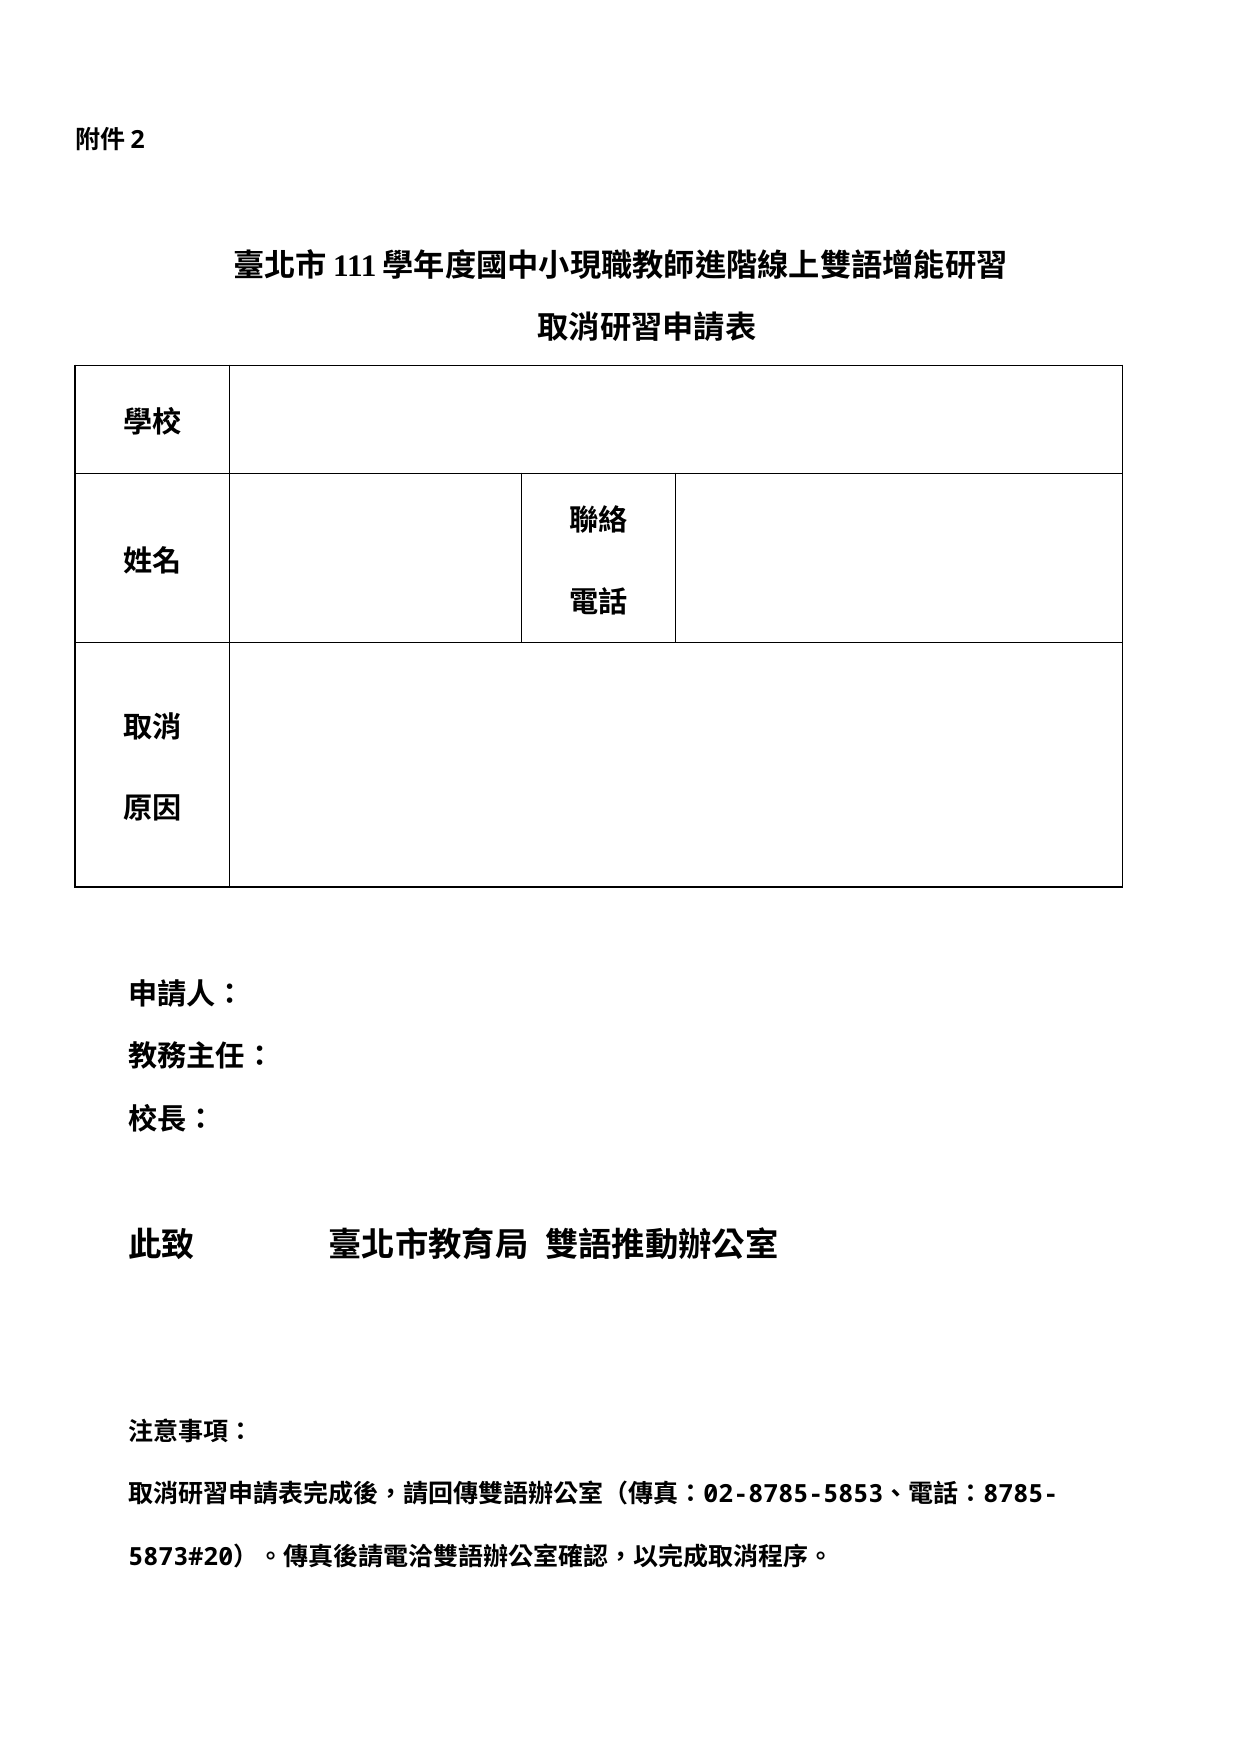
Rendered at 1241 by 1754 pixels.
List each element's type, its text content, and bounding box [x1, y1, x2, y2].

text 校長： [128, 1075, 1165, 1137]
table_header 學校 [76, 366, 229, 473]
text 申請人： [128, 950, 1165, 1012]
text 臺北市111學年度國中小現職教師進階線上雙語增能研習 [75, 221, 1165, 283]
table_header [230, 366, 1122, 473]
table_cell 取消 原因 [76, 643, 229, 886]
text 此致 臺北市教育局 雙語推動辦公室 [128, 1200, 1165, 1262]
text 附件2 [75, 96, 1165, 158]
text 取消研習申請表完成後，請回傳雙語辦公室（傳真：02-8785-5853、電話：8785-5873#20）。傳真後請電洽雙語辦公室確認，以完成取消程序。 [128, 1450, 1165, 1575]
table_cell 姓名 [76, 474, 229, 642]
table_cell [230, 643, 1122, 886]
text 取消研習申請表 [128, 283, 1165, 346]
text 教務主任： [128, 1012, 1165, 1075]
table_cell 聯絡 電話 [522, 474, 675, 642]
text 注意事項： [128, 1387, 1165, 1450]
table_cell [230, 474, 521, 642]
table_cell [676, 474, 1122, 642]
